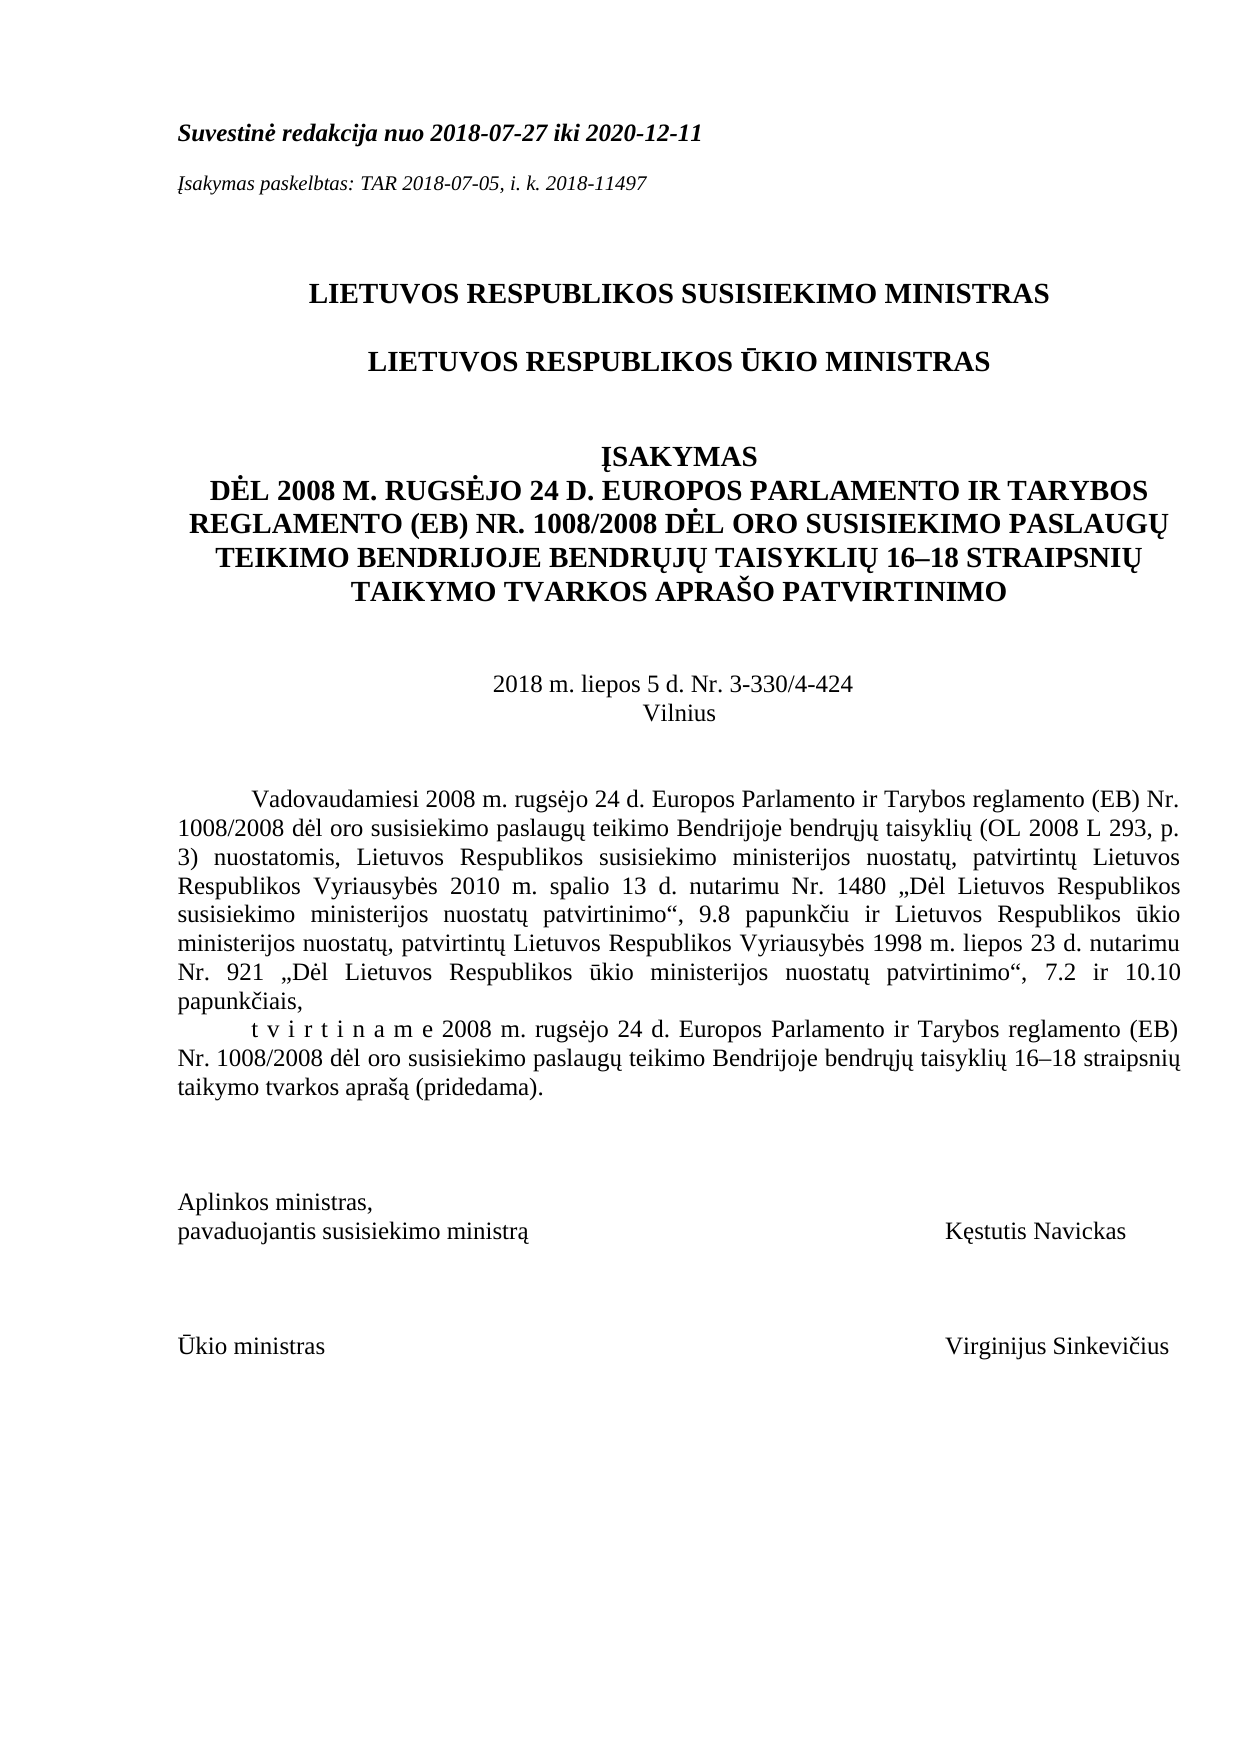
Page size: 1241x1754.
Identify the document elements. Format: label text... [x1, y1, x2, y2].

text Vadovaudamiesi 2008 m. rugsėjo 24 d. Europos Parlamento ir Tarybos reglamento (EB) Nr. 1008/2008 dėl oro susisiekimo paslaugų teikimo Bendrijoje bendrųjų taisyklių (OL 2008 L 293, p. 3) nuostatomis, Lietuvos Respublikos susisiekimo ministerijos nuostatų, patvirtintų Lietuvos Respublikos Vyriausybės 2010 m. spalio 13 d. nutarimu Nr. 1480 „Dėl Lietuvos Respublikos susisiekimo ministerijos nuostatų patvirtinimo“, 9.8 papunkčiu ir Lietuvos Respublikos ūkio ministerijos nuostatų, patvirtintų Lietuvos Respublikos Vyriausybės 1998 m. liepos 23 d. nutarimu Nr. 921 „Dėl Lietuvos Respublikos ūkio ministerijos nuostatų patvirtinimo“, 7.2 ir 10.10 papunkčiais, [177, 784, 1181, 1014]
text 2018 m. liepos 5 d. Nr. 3-330/4-424 [177, 669, 1181, 698]
text Aplinkos ministras, [177, 1187, 1181, 1216]
text Vilnius [177, 698, 1181, 727]
text ĮSAKYMAS [177, 439, 1181, 473]
text LIETUVOS RESPUBLIKOS ŪKIO MINISTRAS [177, 344, 1181, 377]
text Įsakymas paskelbtas: TAR 2018-07-05, i. k. 2018-11497 [177, 171, 1181, 195]
text Ūkio ministras Virginijus Sinkevičius [177, 1331, 1181, 1359]
text DĖL 2008 M. RUGSĖJO 24 D. EUROPOS PARLAMENTO IR TARYBOS REGLAMENTO (EB) NR. 1008/2008 DĖL ORO SUSISIEKIMO PASLAUGŲ TEIKIMO BENDRIJOJE BENDRŲJŲ TAISYKLIŲ 16–18 STRAIPSNIŲ TAIKYMO TVARKOS APRAŠO PATVIRTINIMO [177, 473, 1181, 607]
text t v i r t i n a m e 2008 m. rugsėjo 24 d. Europos Parlamento ir Tarybos reglamento (EB) Nr. 1008/2008 dėl oro susisiekimo paslaugų teikimo Bendrijoje bendrųjų taisyklių 16–18 straipsnių taikymo tvarkos aprašą (pridedama). [177, 1014, 1181, 1101]
text Suvestinė redakcija nuo 2018-07-27 iki 2020-12-11 [177, 118, 1181, 147]
text pavaduojantis susisiekimo ministrą Kęstutis Navickas [177, 1216, 1181, 1244]
text LIETUVOS RESPUBLIKOS SUSISIEKIMO MINISTRAS [177, 277, 1181, 310]
